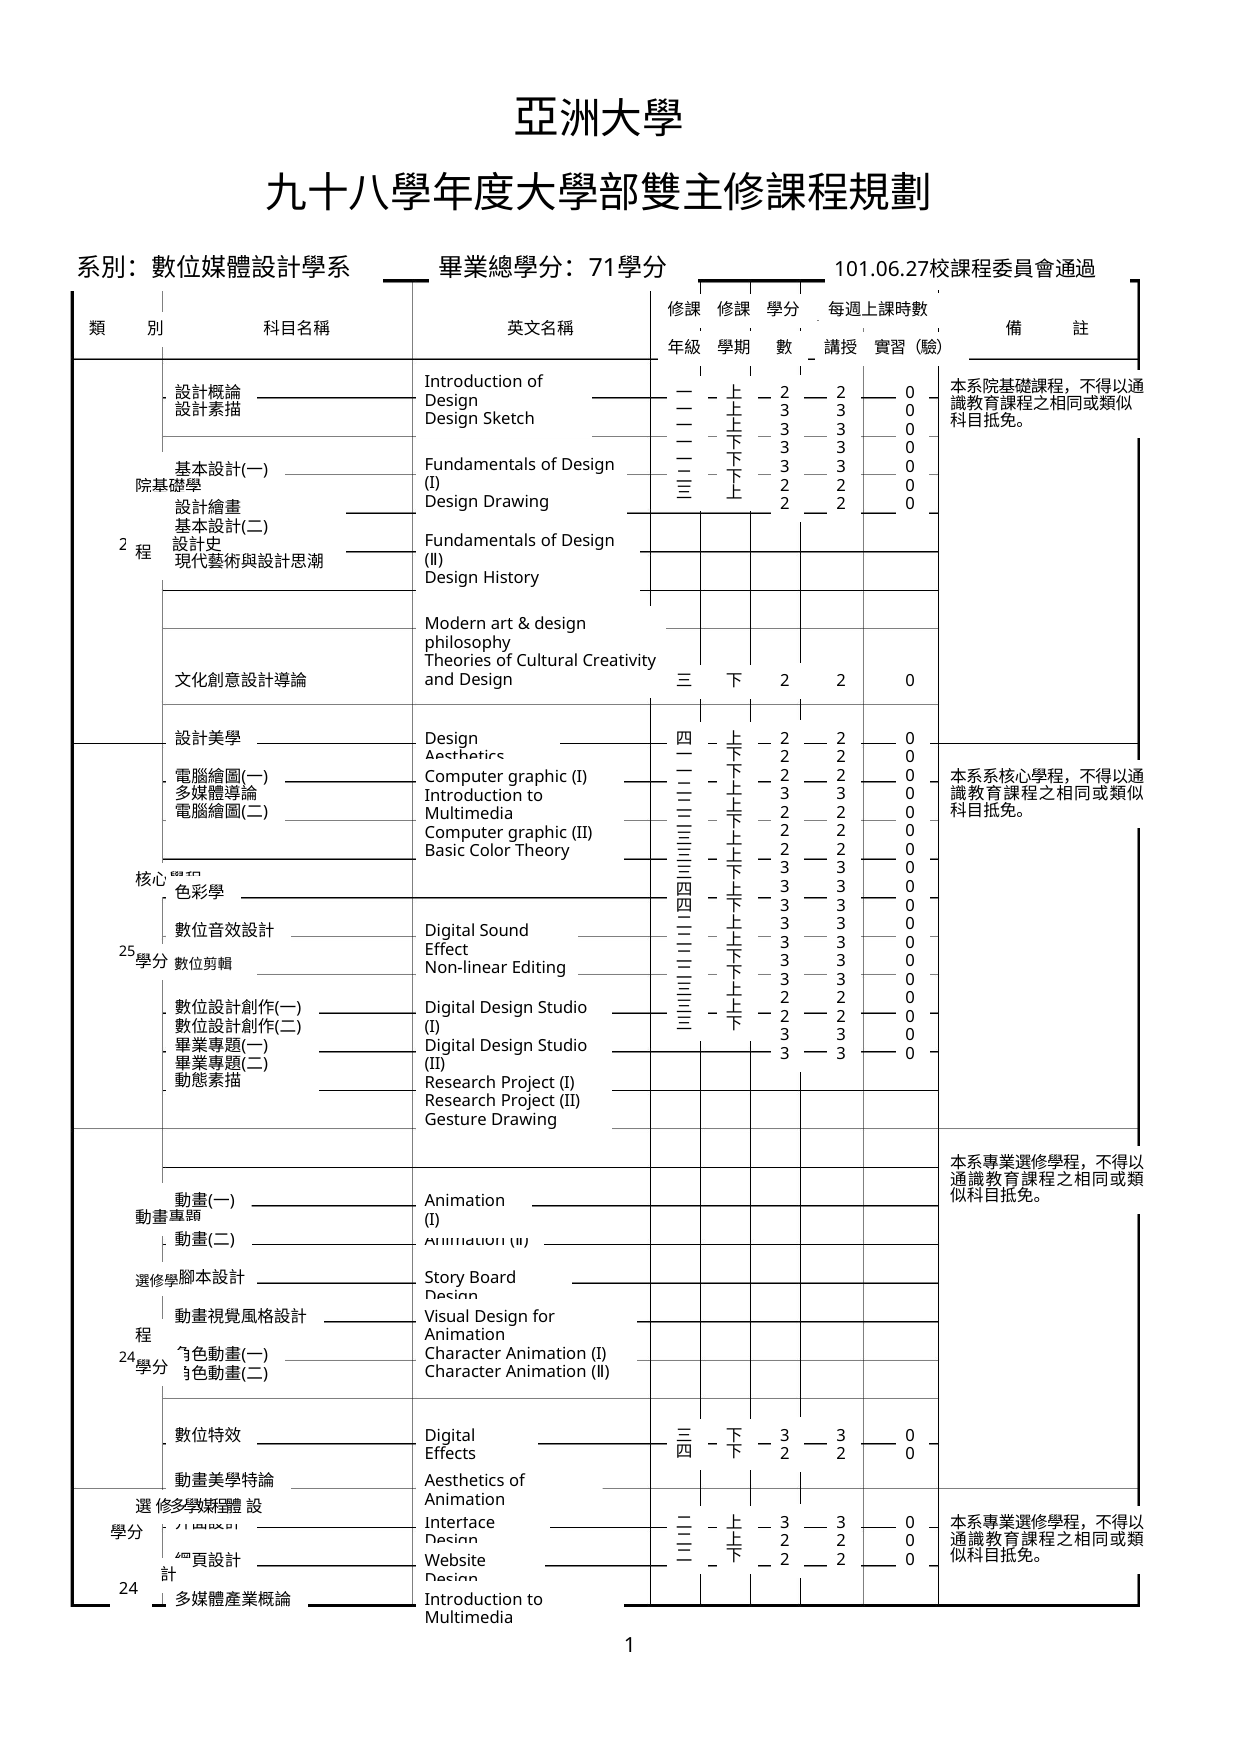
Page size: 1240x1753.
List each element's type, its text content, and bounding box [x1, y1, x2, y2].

text 2 [836, 1007, 852, 1026]
text 下 [726, 898, 750, 915]
text 四 [676, 898, 700, 915]
text 2 [780, 822, 796, 841]
text 核心學程 [135, 872, 170, 888]
text Animation (I) [424, 1192, 523, 1229]
text 2 [780, 841, 796, 859]
text 二 [676, 1532, 700, 1548]
text 2 [780, 989, 796, 1007]
text 下 [726, 673, 750, 690]
text 3 [780, 878, 796, 896]
text 三 [676, 982, 700, 999]
text Digital Design Studio (I) [424, 999, 604, 1036]
text 通識教育課程之相同或類 [950, 1532, 1163, 1548]
text 3 [836, 896, 852, 915]
text 畢業總學分：71學分 [438, 257, 689, 282]
text 科目抵免。 [950, 803, 1163, 819]
text 科目抵免。 [950, 413, 1163, 429]
text 上 [726, 999, 750, 1016]
text 上 [726, 1532, 750, 1548]
text Computer graphic (I) [424, 768, 616, 786]
text 2 [780, 766, 796, 785]
text 3 [780, 785, 796, 803]
text 學分 [110, 1525, 151, 1542]
text 0 [905, 766, 921, 785]
text 院基礎學 [171, 479, 276, 492]
text 似科目抵免。 [950, 1548, 1163, 1565]
text 下 [726, 966, 750, 982]
picture [152, 1593, 166, 1607]
text 三 [676, 1016, 700, 1033]
text Computer graphic (II) [424, 823, 616, 842]
text 2 [836, 1445, 852, 1463]
text 修課 修課 學分 [667, 302, 808, 319]
text 現代藝術與設計思潮 [174, 554, 338, 571]
text Basic Color Theory [424, 842, 616, 861]
text 3 [836, 421, 852, 439]
text 動畫專題 [135, 1210, 179, 1227]
text 3 [836, 1026, 852, 1044]
text 0 [905, 729, 921, 748]
text 上 [726, 915, 750, 932]
text 3 [836, 458, 852, 476]
text 設計素描 [174, 402, 249, 418]
text 3 [836, 970, 852, 989]
text 0 [905, 439, 921, 458]
text 2 [836, 476, 852, 495]
text 3 [780, 970, 796, 989]
text 上 [726, 932, 750, 949]
text Animation (Ⅱ) [424, 1230, 535, 1249]
text 上 [726, 385, 750, 402]
text 2 [836, 672, 852, 691]
text 上 [726, 731, 750, 747]
text 設計美學 [174, 731, 249, 747]
text Theories of Cultural Creativity [424, 652, 657, 670]
text 0 [905, 1550, 921, 1569]
text 上 [726, 486, 750, 502]
text 0 [905, 1044, 921, 1063]
text 數位設計創作(二) [174, 1018, 310, 1036]
text 下 [726, 1428, 750, 1444]
text 0 [905, 859, 921, 878]
text 數 [776, 340, 800, 357]
text 2 [780, 748, 796, 766]
text 系別：數位媒體設計學系 [76, 257, 374, 282]
text 上 [726, 418, 750, 435]
text 3 [836, 952, 852, 970]
text 0 [905, 402, 921, 421]
text 0 [905, 1513, 921, 1532]
text 2 [780, 729, 796, 748]
text 下 [726, 949, 750, 966]
picture [70, 279, 1140, 1607]
text 一 [676, 452, 700, 469]
text 本系專業選修學程，不得以 [950, 1155, 1163, 1172]
text 識教育課程之相同或類似 [950, 786, 1163, 803]
text 3 [780, 1026, 796, 1044]
text 上 [726, 848, 750, 865]
text 2 [836, 1550, 852, 1569]
text 3 [780, 952, 796, 970]
text 3 [836, 1426, 852, 1445]
text 多媒體產業概論 [174, 1592, 299, 1608]
text 四 [676, 731, 700, 747]
text 二 [676, 1515, 700, 1532]
text 22學分 設計史 [168, 536, 338, 554]
text Design Sketch [424, 410, 583, 428]
text 上 [726, 882, 750, 898]
text 2 [836, 729, 852, 748]
text Digital Effects [424, 1426, 529, 1463]
text 三 [676, 486, 700, 502]
text 計 [160, 1567, 184, 1584]
text 0 [905, 970, 921, 989]
text 25學分 數位剪輯 [119, 952, 249, 971]
text 0 [905, 748, 921, 766]
text 0 [905, 1532, 921, 1550]
text 0 [905, 841, 921, 859]
text 0 [905, 822, 921, 841]
text Research Project (I) [424, 1073, 604, 1092]
text 一 [676, 402, 700, 418]
text 下 [726, 1444, 750, 1461]
text 三 [676, 673, 700, 690]
text 2 [836, 989, 852, 1007]
text 文化創意設計導論 [174, 673, 316, 690]
text 3 [780, 458, 796, 476]
text 基本設計(二) [174, 517, 338, 536]
text 2 [836, 766, 852, 785]
text 下 [726, 435, 750, 452]
text 註 [1072, 321, 1096, 338]
text 0 [905, 878, 921, 896]
text 九十八學年度大學部雙主修課程規劃 [265, 174, 1016, 216]
text 每週上課時數 [828, 302, 936, 319]
text 角色動畫(一) [181, 1346, 277, 1364]
text 0 [905, 915, 921, 933]
text 三 [676, 865, 700, 882]
text 二 [676, 798, 700, 814]
text 三 [676, 1428, 700, 1444]
text 上 [726, 402, 750, 418]
text 24學分 [119, 1358, 176, 1377]
text 1 [624, 1634, 648, 1657]
text 下 [726, 452, 750, 469]
text 二 [676, 781, 700, 798]
text Design Drawing [424, 492, 618, 511]
text 3 [780, 859, 796, 878]
text 上 [726, 781, 750, 798]
text 備 [1005, 321, 1029, 338]
text 3 [836, 859, 852, 878]
text 上 [726, 831, 750, 848]
text 三 [676, 999, 700, 1016]
text Fundamentals of Design (I) [424, 455, 618, 492]
text 3 [836, 915, 852, 933]
text 3 [836, 1044, 852, 1063]
text 一 [676, 764, 700, 781]
text 講授 實習（驗） [824, 341, 960, 357]
text 2 [780, 476, 796, 495]
text 下 [726, 747, 750, 764]
text 動態素描 [174, 1073, 310, 1090]
text Design History [424, 569, 631, 587]
text 選修學腳本設計 [135, 1271, 249, 1287]
text 動畫專題 [177, 1210, 243, 1221]
text 2 [836, 803, 852, 822]
text 電腦繪圖(一) [174, 768, 277, 786]
text 0 [905, 989, 921, 1007]
text 2 [780, 383, 796, 402]
text 多媒體導論 [174, 786, 277, 803]
text 介面設計 [174, 1524, 249, 1532]
text 0 [905, 672, 921, 691]
text 二 [676, 814, 700, 831]
text 0 [905, 896, 921, 915]
text 動畫(二) [174, 1230, 243, 1249]
text Modern art & design philosophy [424, 615, 657, 652]
text 院基礎學 [137, 479, 159, 492]
text 下 [726, 469, 750, 486]
text 下 [726, 865, 750, 882]
text 數位音效設計 [174, 923, 282, 940]
text 科目名稱 [263, 321, 337, 338]
text 3 [836, 785, 852, 803]
text Website Design [424, 1552, 536, 1581]
text Gesture Drawing [424, 1110, 604, 1129]
text 3 [780, 915, 796, 933]
text 網頁設計 [190, 1553, 249, 1570]
text 0 [905, 421, 921, 439]
text 四 [676, 882, 700, 898]
text 101.06.27校課程委員會通過 [834, 260, 1121, 281]
text Visual Design for Animation [424, 1307, 628, 1344]
text 設計概論 [174, 385, 249, 402]
text Non-linear Editing [424, 959, 569, 978]
text 畢業專題(二) [174, 1055, 310, 1073]
text 2 [780, 1550, 796, 1569]
text 2 [836, 748, 852, 766]
text 下 [726, 764, 750, 781]
text 2 [836, 841, 852, 859]
text 似科目抵免。 [950, 1188, 1163, 1205]
text 別 [147, 321, 171, 338]
text 3 [836, 933, 852, 952]
text 三 [676, 831, 700, 848]
text 一 [676, 435, 700, 452]
text Research Project (II) [424, 1092, 604, 1110]
text 設計繪畫 [174, 501, 338, 517]
text 本系專業選修學程，不得以 [950, 1515, 1163, 1532]
text 2 [780, 1532, 796, 1550]
text 2 [780, 1445, 796, 1463]
text 色彩學 [174, 885, 232, 902]
text 院基礎學 [156, 479, 171, 492]
text 24 [119, 1580, 143, 1598]
text 0 [905, 1445, 921, 1463]
text 2 [780, 1007, 796, 1026]
text 上 [726, 1515, 750, 1532]
text 二 [676, 966, 700, 982]
text Introduction to Multimedia [424, 786, 616, 823]
text 0 [905, 458, 921, 476]
text Interface Design [424, 1517, 542, 1543]
text 0 [905, 495, 921, 513]
text 年級 學期 [667, 340, 758, 357]
text 上 [726, 982, 750, 999]
text 本系院基礎課程，不得以通 [950, 379, 1163, 396]
text 2 [836, 383, 852, 402]
text 動畫視覺風格設計 [174, 1309, 316, 1326]
text 二 [676, 1548, 700, 1565]
text 三 [676, 848, 700, 865]
text 0 [905, 933, 921, 952]
text Story Board Design [424, 1269, 564, 1299]
text 基本設計(一) [174, 461, 276, 479]
text 0 [905, 383, 921, 402]
text 亞洲大學 [513, 97, 731, 142]
text 選 修多學媒程體 設 [135, 1499, 276, 1516]
text 3 [780, 421, 796, 439]
text Introduction of Design [424, 373, 583, 410]
text 電腦繪圖(二) [174, 803, 277, 822]
text Digital Design Studio (II) [424, 1036, 604, 1073]
text 2 [836, 1532, 852, 1550]
text 動畫(一) [174, 1192, 243, 1210]
text Aesthetics of Animation [424, 1472, 594, 1509]
text 3 [780, 1513, 796, 1532]
text 0 [905, 1426, 921, 1445]
text Digital Sound Effect [424, 922, 569, 959]
text 2 [780, 672, 796, 691]
text 0 [905, 803, 921, 822]
text 本系系核心學程，不得以通 [950, 769, 1163, 786]
text 3 [780, 1426, 796, 1445]
text 2 [780, 495, 796, 513]
text 角色動畫(二) [184, 1364, 277, 1383]
text 程 [135, 545, 159, 562]
text Introduction to Multimedia [424, 1590, 616, 1627]
text 一 [676, 747, 700, 764]
text 一 [676, 418, 700, 435]
text Fundamentals of Design (Ⅱ) [424, 532, 631, 569]
text 四 [676, 1444, 700, 1461]
text and Design [424, 670, 657, 689]
text 識教育課程之相同或類似 [950, 396, 1163, 413]
text 動畫美學特論 [174, 1473, 282, 1490]
text 3 [780, 933, 796, 952]
text 一 [676, 385, 700, 402]
text 下 [726, 814, 750, 831]
text 3 [780, 896, 796, 915]
text 二 [676, 469, 700, 486]
text 下 [726, 1016, 750, 1033]
text 類 [89, 321, 113, 338]
text Character Animation (Ⅱ) [424, 1363, 628, 1382]
text 二 [676, 949, 700, 966]
text 3 [836, 439, 852, 458]
text 3 [780, 402, 796, 421]
text 0 [905, 1007, 921, 1026]
text 二 [676, 932, 700, 949]
text 上 [726, 798, 750, 814]
text 3 [836, 878, 852, 896]
text 2 [836, 495, 852, 513]
text 程 [135, 1328, 159, 1344]
text Character Animation (I) [424, 1344, 628, 1363]
text 0 [905, 785, 921, 803]
text 二 [676, 915, 700, 932]
text 數位特效 [174, 1428, 249, 1444]
text 3 [780, 439, 796, 458]
text 數位設計創作(一) [174, 999, 310, 1018]
text 3 [836, 1513, 852, 1532]
text 3 [836, 402, 852, 421]
text 3 [780, 1044, 796, 1063]
text 畢業專題(一) [174, 1036, 310, 1055]
text 0 [905, 952, 921, 970]
text 下 [726, 1548, 750, 1565]
text Design Aesthetics [424, 729, 552, 759]
text 2 [780, 803, 796, 822]
text 2 [836, 822, 852, 841]
text 通識教育課程之相同或類 [950, 1172, 1163, 1188]
text 英文名稱 [507, 321, 581, 338]
text 0 [905, 476, 921, 495]
text 0 [905, 1026, 921, 1044]
